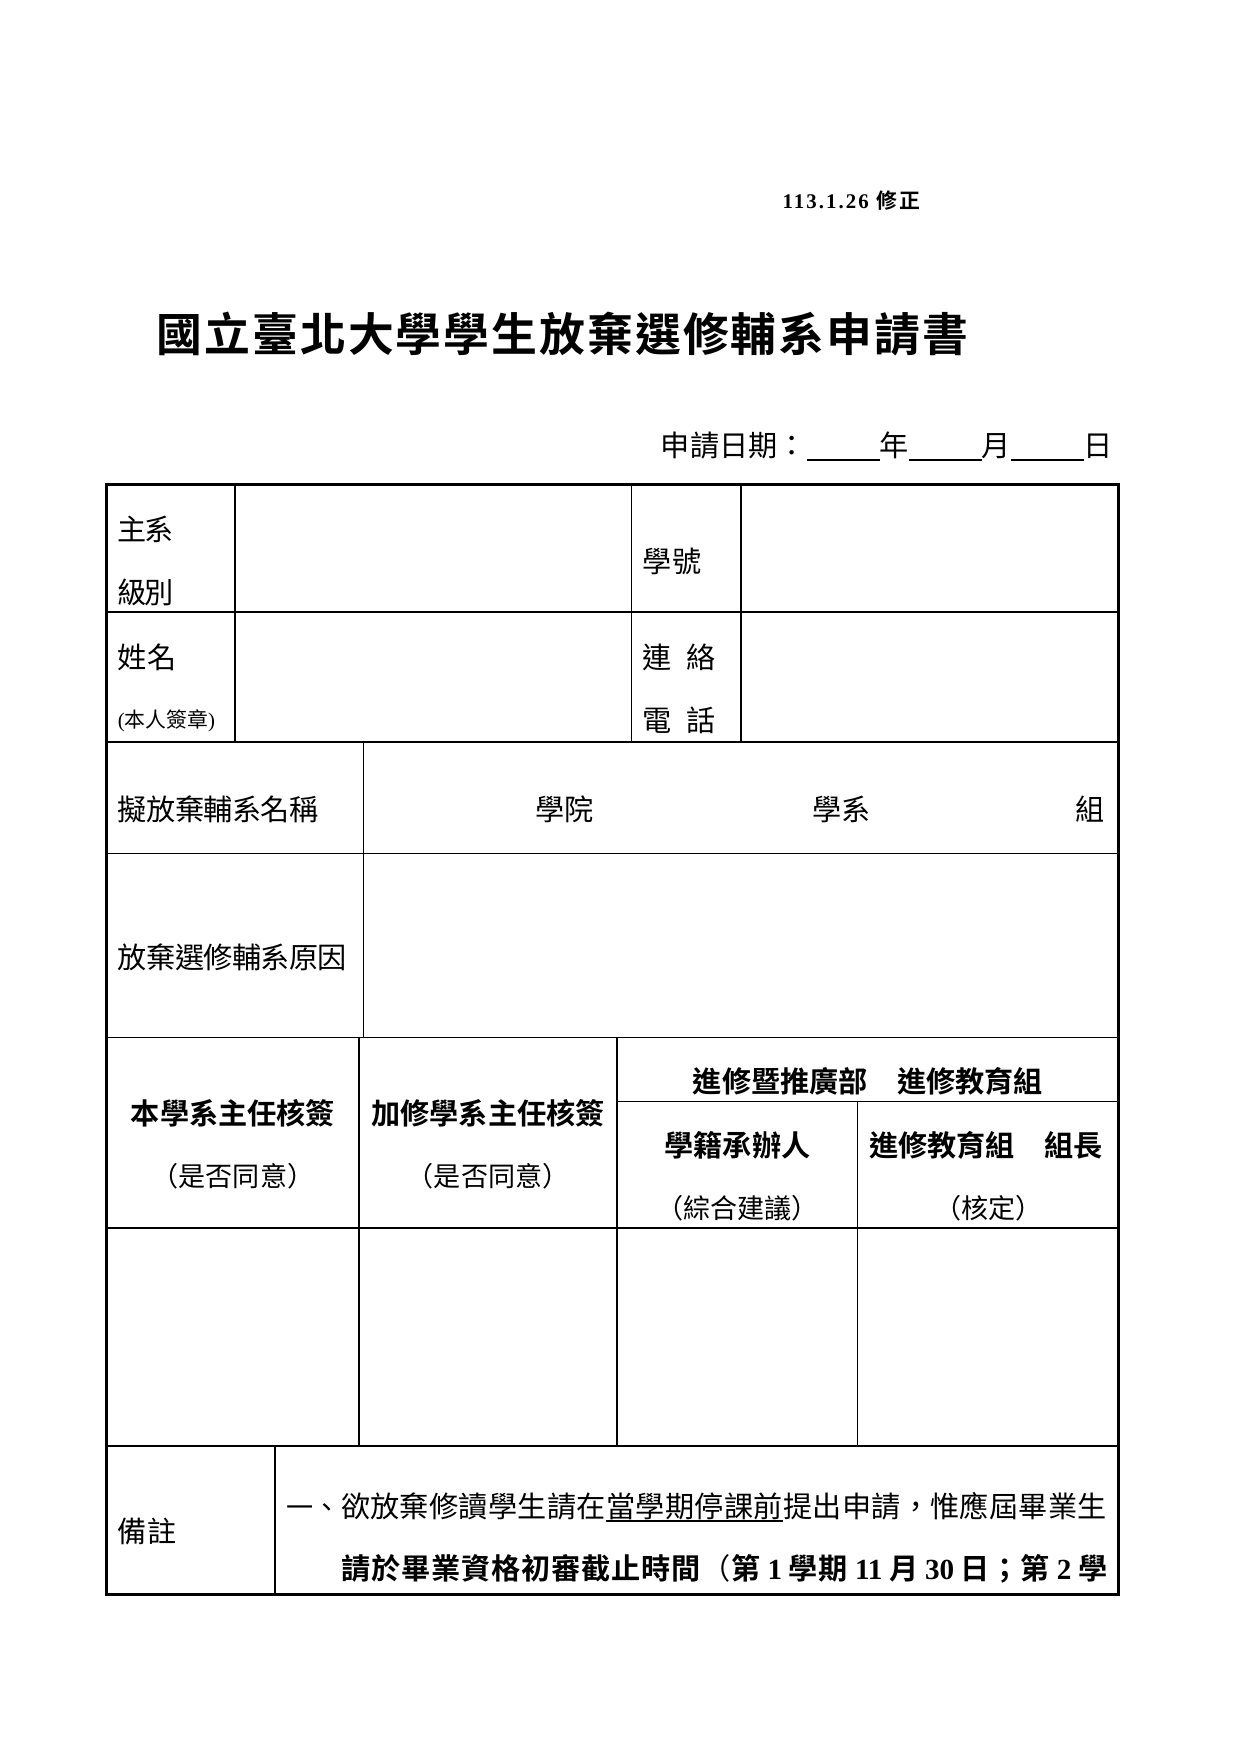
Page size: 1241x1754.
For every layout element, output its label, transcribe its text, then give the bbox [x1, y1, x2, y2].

table_cell [742, 613, 1117, 741]
table_cell [360, 1229, 616, 1445]
table_cell 學院 學系 組 [364, 743, 1117, 853]
table_cell [364, 854, 1117, 1037]
text 國立臺北大學學生放棄選修輔系申請書 [106, 258, 1181, 383]
table_cell 連 絡電 話 [632, 613, 740, 741]
table_cell 放棄選修輔系原因 [108, 854, 363, 1037]
table_cell 學籍承辦人 （綜合建議） [618, 1102, 857, 1227]
table_cell 姓名 (本人簽章) [108, 613, 234, 741]
table_header 學號 [632, 486, 740, 611]
table_cell 擬放棄輔系名稱 [108, 743, 363, 853]
table_header [742, 486, 1117, 611]
table_cell 進修教育組 組長 （核定） [858, 1102, 1117, 1227]
table_cell [236, 613, 631, 741]
table_header 主系 級別 [108, 486, 234, 611]
table_header [236, 486, 631, 611]
table_cell 本學系主任核簽 （是否同意） [108, 1038, 358, 1227]
table_cell 備註 [108, 1447, 274, 1593]
text 申請日期： 年 月 日 [106, 402, 1181, 464]
text 113.1.26修正 [106, 158, 1181, 221]
table_cell [858, 1229, 1117, 1445]
table_cell [108, 1229, 358, 1445]
table_cell [618, 1229, 857, 1445]
table_cell 一、欲放棄修讀學生請在當學期停課前提出申請，惟應屆畢業生請於畢業資格初審截止時間（第1學期11月30日；第2學 [276, 1447, 1117, 1593]
table_cell 進修暨推廣部 進修教育組 [618, 1038, 1117, 1101]
table_cell 加修學系主任核簽 （是否同意） [360, 1038, 616, 1227]
